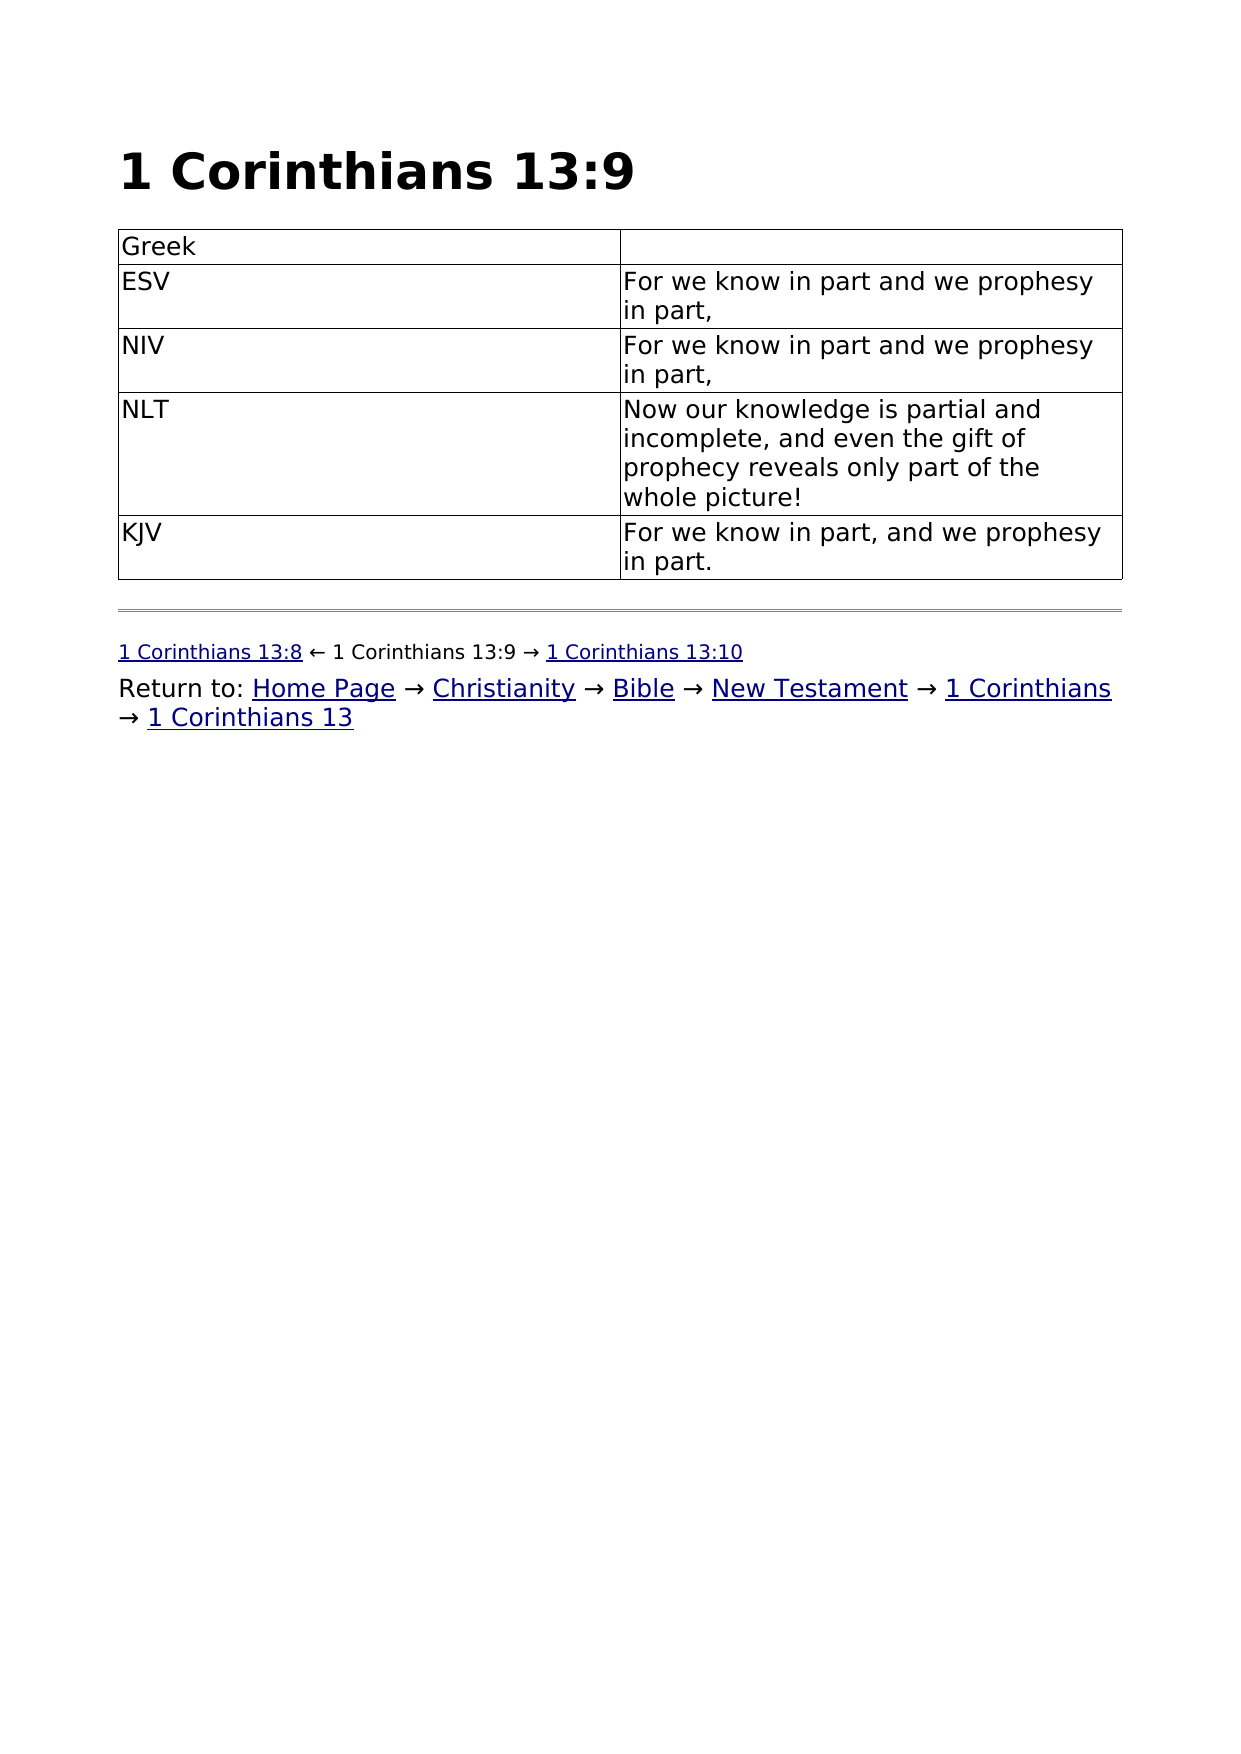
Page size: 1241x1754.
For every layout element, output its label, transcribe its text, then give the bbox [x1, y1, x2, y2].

table_header Greek [119, 230, 620, 264]
text 1 Corinthians 13:8 ← 1 Corinthians 13:9 → 1 Corinthians 13:10 [118, 640, 1122, 674]
table_cell NLT [119, 393, 620, 515]
table_cell For we know in part and we prophesy in part, [621, 265, 1122, 328]
subtitle 1 Corinthians 13:9 [118, 143, 1122, 201]
table_cell ESV [119, 265, 620, 328]
text Return to: Home Page → Christianity → Bible → New Testament → 1 Corinthians → 1 Corinthians 13 [118, 674, 1122, 733]
table_cell For we know in part, and we prophesy in part. [621, 516, 1122, 579]
table_cell NIV [119, 329, 620, 392]
table_cell Now our knowledge is partial and incomplete, and even the gift of prophecy reveals only part of the whole picture! [621, 393, 1122, 515]
table_cell For we know in part and we prophesy in part, [621, 329, 1122, 392]
table_header [621, 230, 1122, 264]
table_cell KJV [119, 516, 620, 579]
